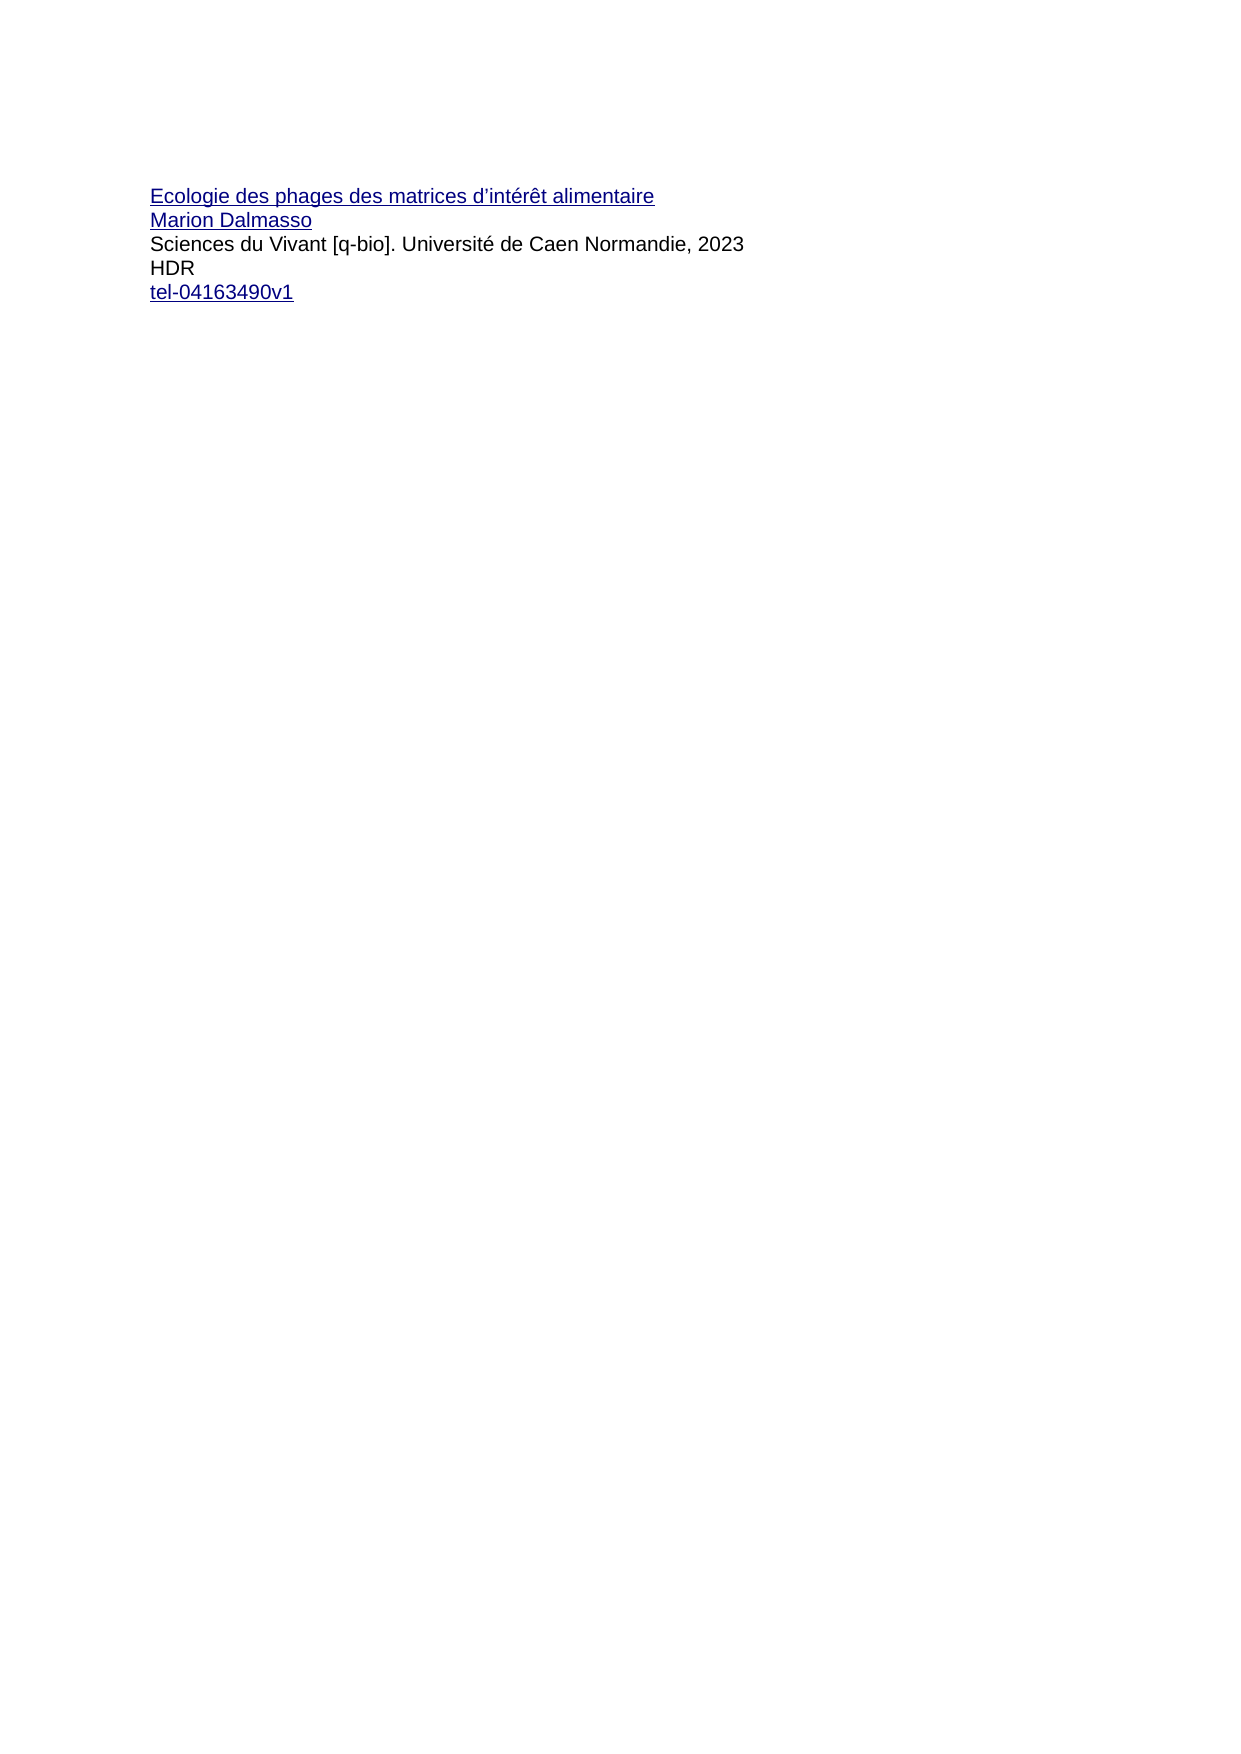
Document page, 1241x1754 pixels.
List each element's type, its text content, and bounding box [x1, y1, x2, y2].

table_header Ecologie des phages des matrices d’intérêt alimentaire Marion Dalmasso Sciences du Vivant [q-bio]. Université de Caen Normandie, 2023 HDR tel-04163490v1 [150, 184, 1090, 304]
